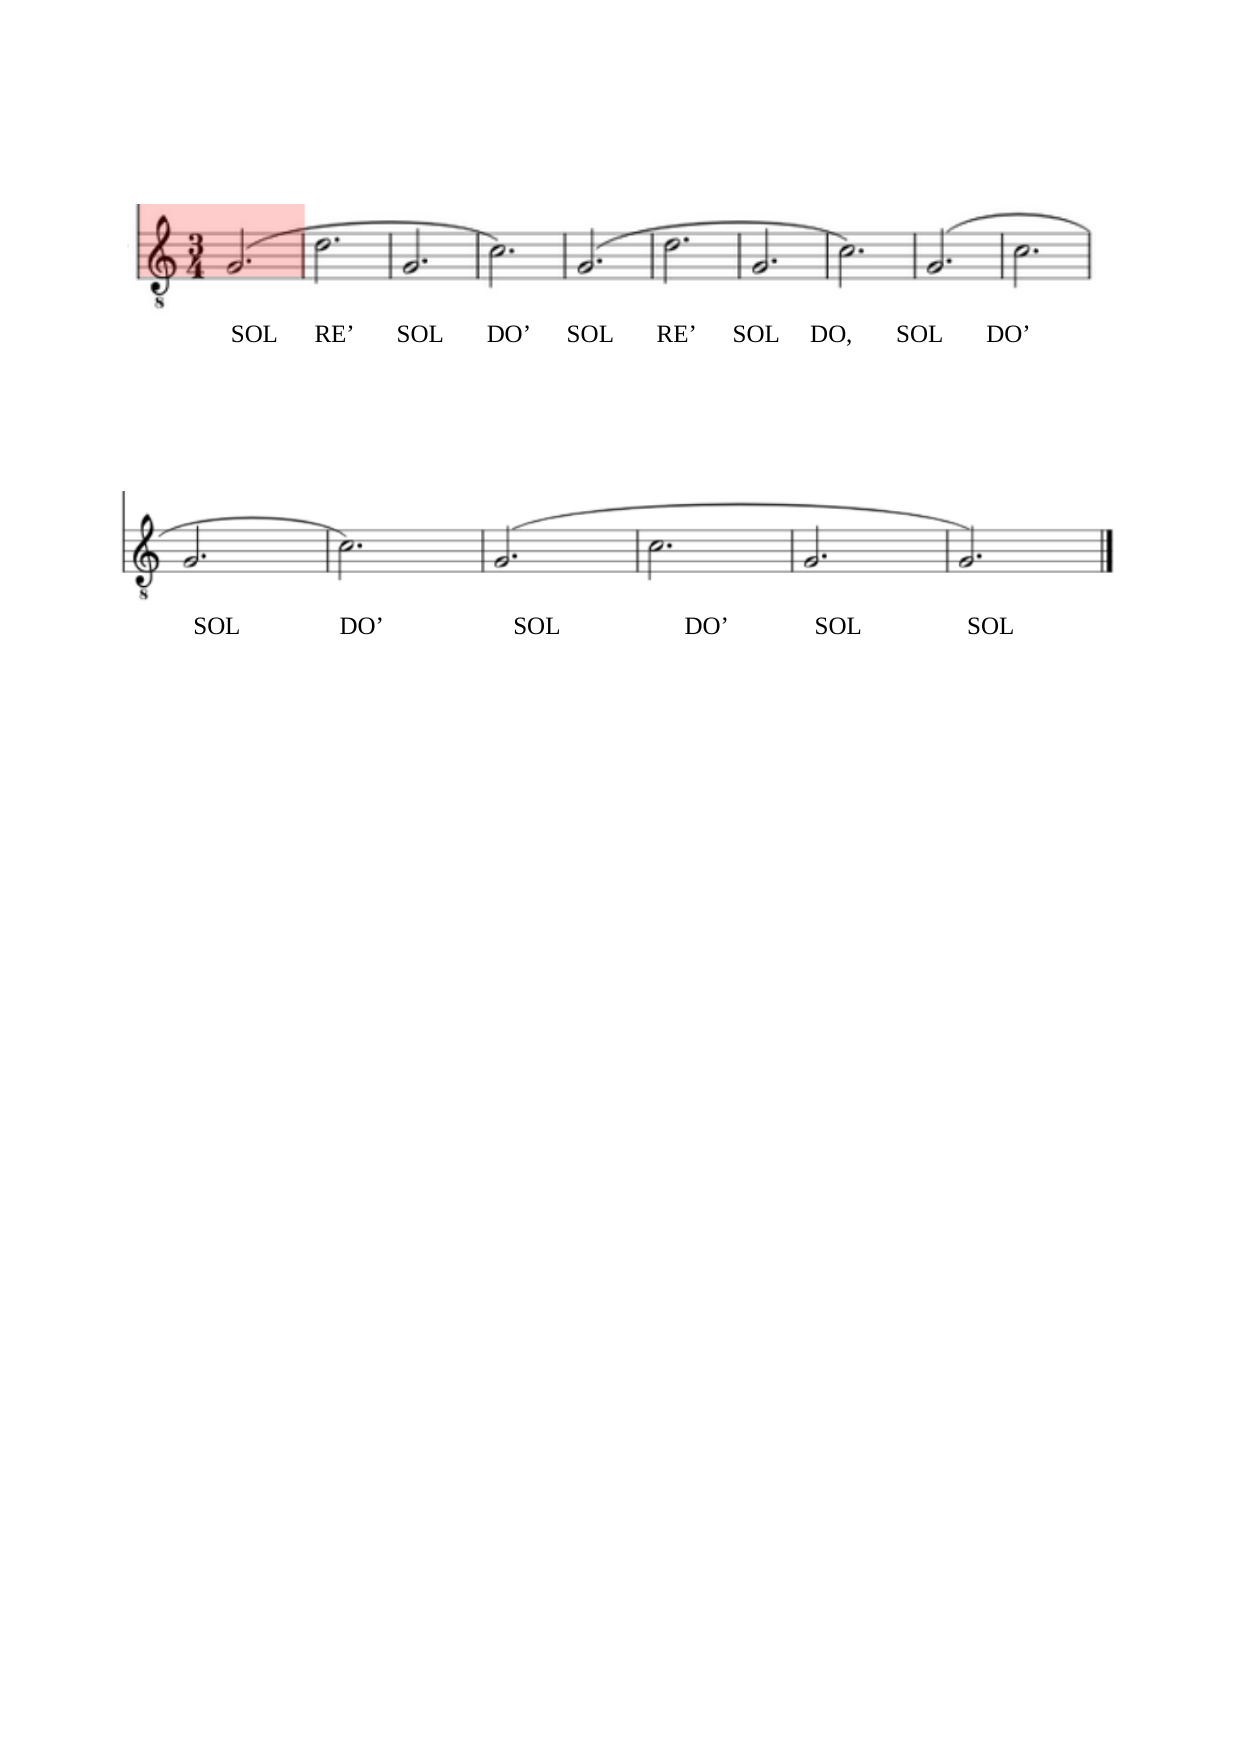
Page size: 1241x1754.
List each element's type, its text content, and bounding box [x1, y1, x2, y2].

picture [127, 204, 1113, 320]
text SOL RE’ SOL DO’ SOL RE’ SOL DO, SOL DO’ [118, 204, 1122, 348]
text SOL DO’ SOL DO’ SOL SOL [118, 611, 1122, 639]
picture [118, 491, 1123, 611]
